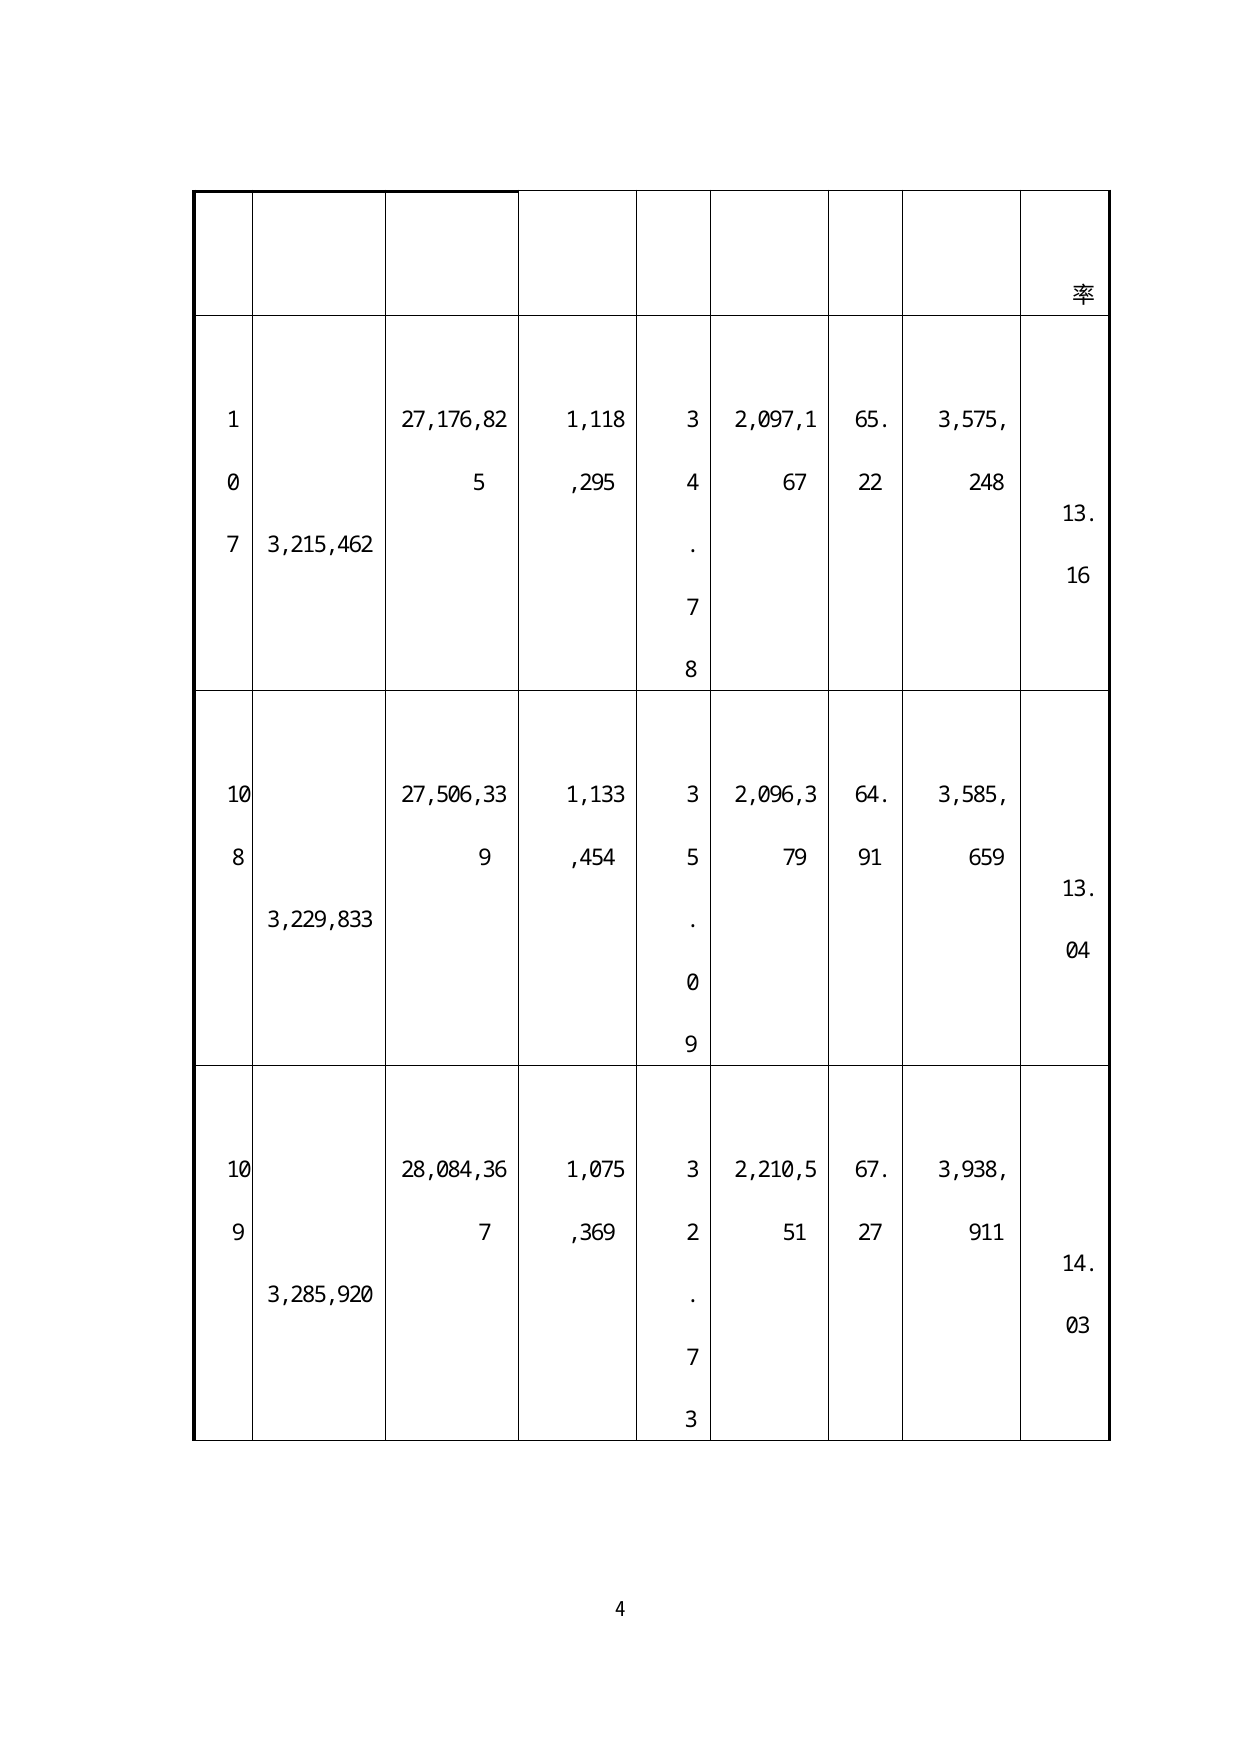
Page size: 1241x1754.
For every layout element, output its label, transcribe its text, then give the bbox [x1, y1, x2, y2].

table_cell [829, 191, 902, 314]
table_cell 3,285,920 [253, 1066, 385, 1439]
table_cell 2,210,551 [711, 1066, 828, 1439]
table_cell 109 [196, 1066, 252, 1439]
table_cell 65.22 [829, 316, 902, 689]
table_header 供水量 [253, 193, 385, 314]
table_header [386, 193, 518, 314]
table_cell 1,075,369 [519, 1066, 636, 1439]
table_cell 34.78 [637, 316, 710, 689]
table_cell 2,096,379 [711, 691, 828, 1064]
table_cell 27,506,339 [386, 691, 518, 1064]
table_cell 1,118,295 [519, 316, 636, 689]
table_header 年度 [196, 193, 252, 314]
table_cell 13.04 [1021, 691, 1108, 1064]
table_cell 67.27 [829, 1066, 902, 1439]
table_cell 107 [196, 316, 252, 689]
table_cell 32.73 [637, 1066, 710, 1439]
table_cell [637, 191, 710, 314]
table_cell 64.91 [829, 691, 902, 1064]
table_cell 1,133,454 [519, 691, 636, 1064]
table_cell 108 [196, 691, 252, 1064]
table_cell 3,229,833 [253, 691, 385, 1064]
table_cell 3,575,248 [903, 316, 1020, 689]
table_cell 14.03 [1021, 1066, 1108, 1439]
table_cell 3,938,911 [903, 1066, 1020, 1439]
table_cell 35.09 [637, 691, 710, 1064]
table_cell 3,215,462 [253, 316, 385, 689]
table_cell 28,084,367 [386, 1066, 518, 1439]
table_cell 27,176,825 [386, 316, 518, 689]
table_cell [711, 191, 828, 314]
table_cell 13.16 [1021, 316, 1108, 689]
table_cell 率 [1021, 191, 1108, 314]
table_cell [903, 191, 1020, 314]
table_cell 3,585,659 [903, 691, 1020, 1064]
table_cell [519, 191, 636, 314]
table_cell 2,097,167 [711, 316, 828, 689]
